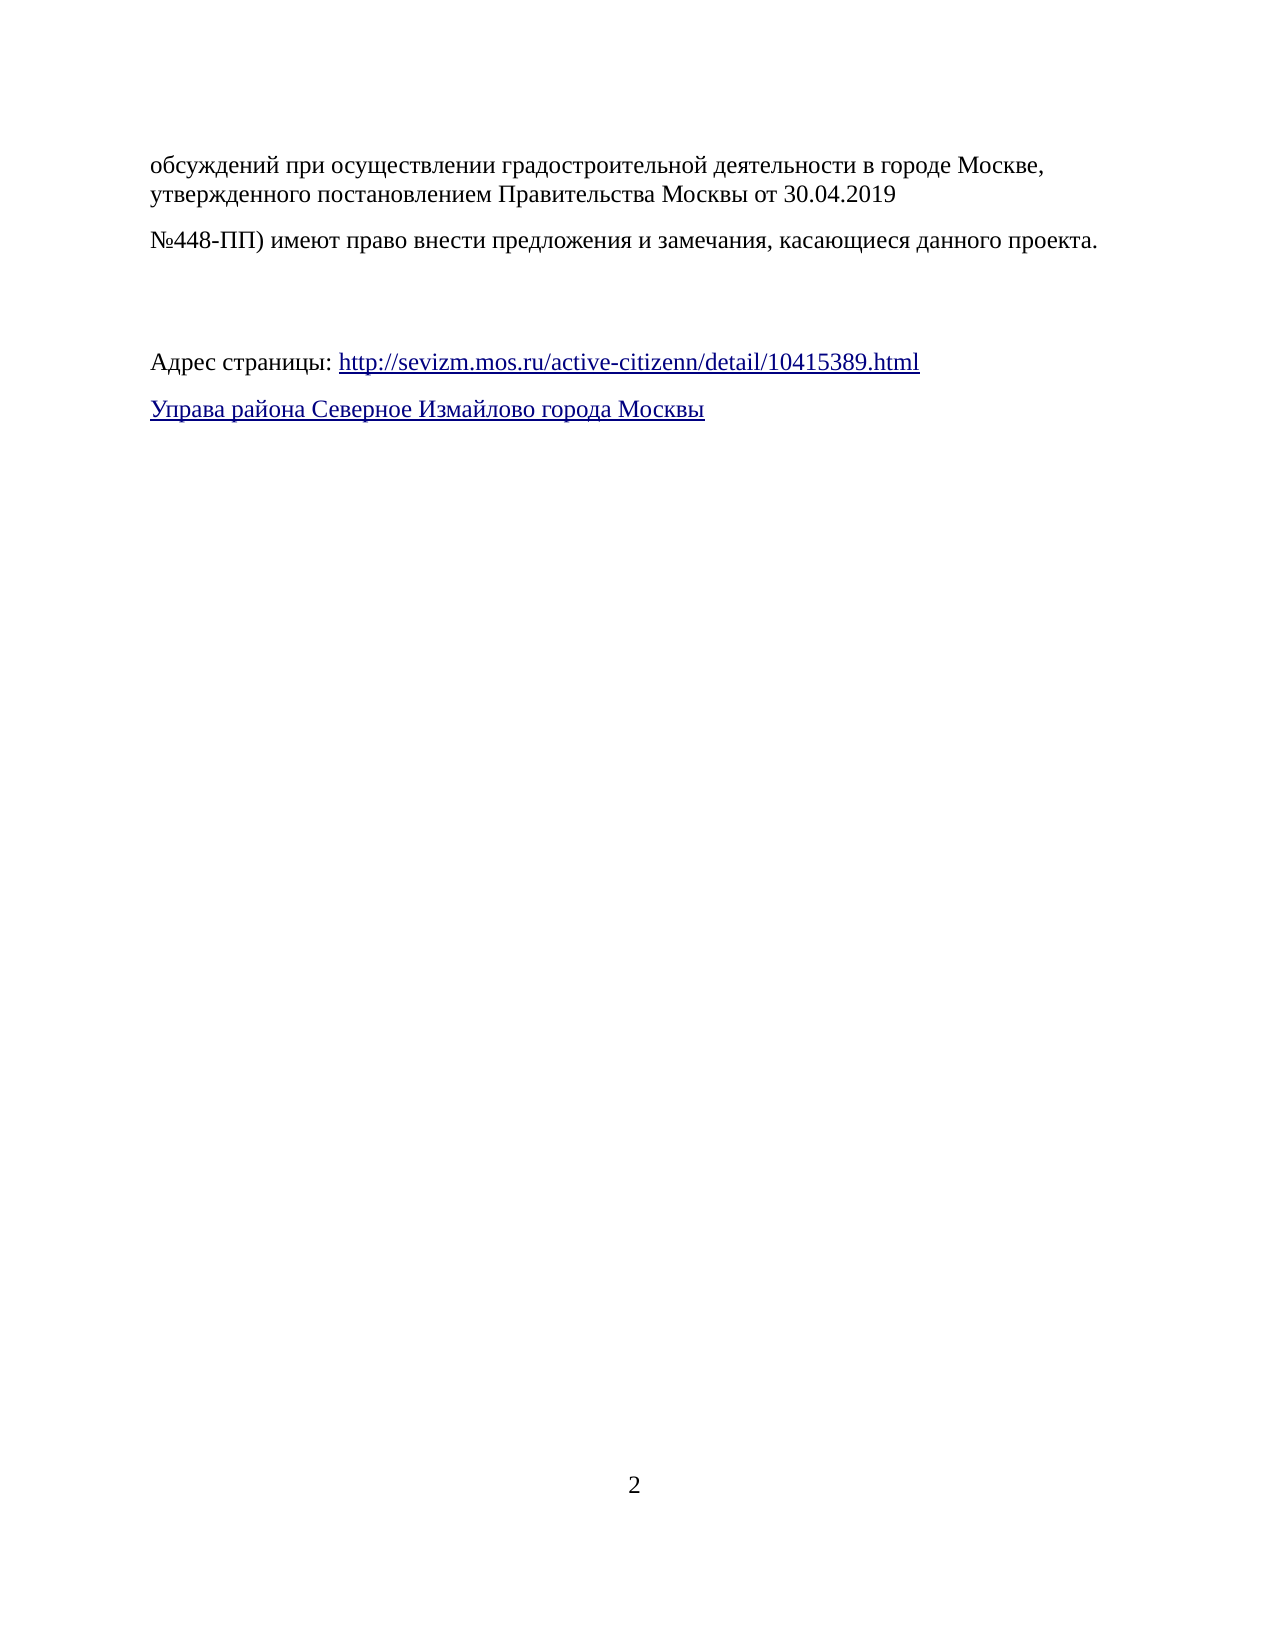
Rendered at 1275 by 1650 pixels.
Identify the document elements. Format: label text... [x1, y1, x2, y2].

text Управа района Северное Измайлово города Москвы [150, 394, 1125, 423]
text обсуждений при осуществлении градостроительной деятельности в городе Москве, утвержденного постановлением Правительства Москвы от 30.04.2019 [150, 150, 1125, 207]
text Адрес страницы: http://sevizm.mos.ru/active-citizenn/detail/10415389.html [150, 347, 1125, 376]
text №448-ПП) имеют право внести предложения и замечания, касающиеся данного проекта. [150, 225, 1125, 254]
